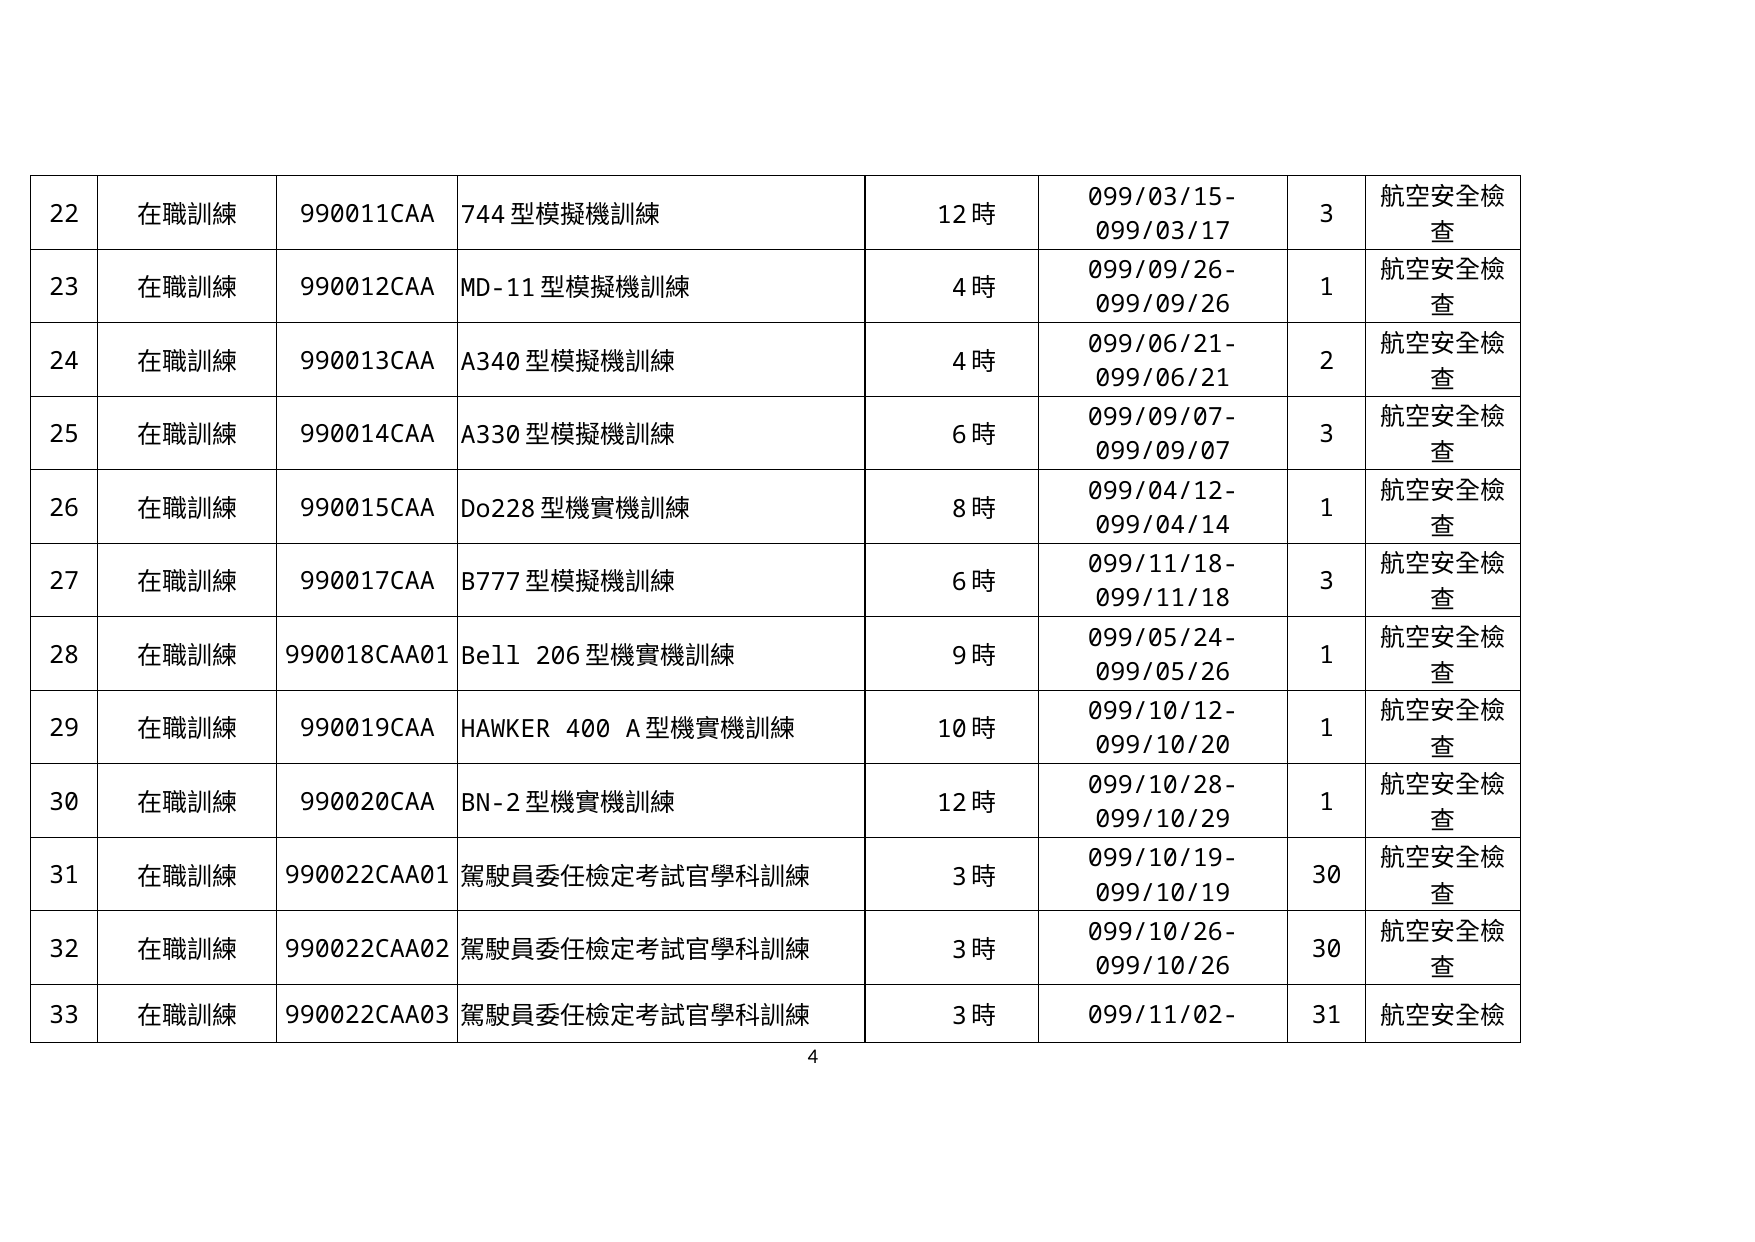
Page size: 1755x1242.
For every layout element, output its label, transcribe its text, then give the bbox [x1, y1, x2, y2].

table_cell 3時 [866, 838, 1038, 910]
table_cell 3時 [866, 985, 1038, 1042]
table_cell 990014CAA [277, 397, 457, 469]
table_cell 在職訓練 [98, 323, 276, 396]
table_cell 10時 [866, 691, 1038, 763]
table_cell 航空安全檢查 [1366, 176, 1520, 248]
table_cell 駕駛員委任檢定考試官學科訓練 [458, 985, 864, 1042]
table_cell BN-2型機實機訓練 [458, 764, 864, 837]
table_cell 099/11/02- [1039, 985, 1287, 1042]
table_cell 099/06/21-099/06/21 [1039, 323, 1287, 396]
table_cell 在職訓練 [98, 691, 276, 763]
table_cell 6時 [866, 397, 1038, 469]
table_cell 990018CAA01 [277, 617, 457, 690]
table_cell 31 [31, 838, 97, 910]
table_cell 航空安全檢查 [1366, 323, 1520, 396]
table_cell 在職訓練 [98, 764, 276, 837]
table_cell 在職訓練 [98, 838, 276, 910]
table_cell 22 [31, 176, 97, 248]
table_cell 在職訓練 [98, 176, 276, 248]
table_cell 26 [31, 470, 97, 543]
table_cell Do228型機實機訓練 [458, 470, 864, 543]
table_cell 31 [1288, 985, 1365, 1042]
table_cell 099/09/26-099/09/26 [1039, 250, 1287, 322]
table_cell 990012CAA [277, 250, 457, 322]
table_cell 1 [1288, 617, 1365, 690]
table_cell 30 [1288, 838, 1365, 910]
table_cell 在職訓練 [98, 911, 276, 984]
table_cell 28 [31, 617, 97, 690]
table_cell A330型模擬機訓練 [458, 397, 864, 469]
table_cell 099/03/15-099/03/17 [1039, 176, 1287, 248]
table_cell 航空安全檢查 [1366, 617, 1520, 690]
table_cell 33 [31, 985, 97, 1042]
table_cell 航空安全檢查 [1366, 397, 1520, 469]
table_cell 3 [1288, 397, 1365, 469]
table_cell B777型模擬機訓練 [458, 544, 864, 616]
table_cell 099/09/07-099/09/07 [1039, 397, 1287, 469]
table_cell 在職訓練 [98, 617, 276, 690]
table_cell 990017CAA [277, 544, 457, 616]
table_cell 在職訓練 [98, 544, 276, 616]
table_cell 8時 [866, 470, 1038, 543]
table_cell 990015CAA [277, 470, 457, 543]
table_cell 航空安全檢查 [1366, 838, 1520, 910]
table_cell 3時 [866, 911, 1038, 984]
table_cell 2 [1288, 323, 1365, 396]
table_cell HAWKER 400 A型機實機訓練 [458, 691, 864, 763]
table_cell 099/10/19-099/10/19 [1039, 838, 1287, 910]
table_cell 099/04/12-099/04/14 [1039, 470, 1287, 543]
table_cell MD-11型模擬機訓練 [458, 250, 864, 322]
table_cell 1 [1288, 691, 1365, 763]
table_cell 航空安全檢查 [1366, 250, 1520, 322]
table_cell 29 [31, 691, 97, 763]
table_cell 4時 [866, 250, 1038, 322]
table_cell 32 [31, 911, 97, 984]
table_cell 航空安全檢查 [1366, 544, 1520, 616]
table_cell 1 [1288, 470, 1365, 543]
table_cell 099/05/24-099/05/26 [1039, 617, 1287, 690]
table_cell 990011CAA [277, 176, 457, 248]
table_cell 航空安全檢查 [1366, 470, 1520, 543]
table_cell 25 [31, 397, 97, 469]
table_cell 744型模擬機訓練 [458, 176, 864, 248]
table_cell 099/10/12-099/10/20 [1039, 691, 1287, 763]
table_cell 在職訓練 [98, 470, 276, 543]
table_cell 12時 [866, 176, 1038, 248]
table_cell 3 [1288, 176, 1365, 248]
table_cell Bell 206型機實機訓練 [458, 617, 864, 690]
table_cell 099/10/28-099/10/29 [1039, 764, 1287, 837]
table_cell 6時 [866, 544, 1038, 616]
table_cell 30 [31, 764, 97, 837]
table_cell 990022CAA02 [277, 911, 457, 984]
table_cell 在職訓練 [98, 985, 276, 1042]
table_cell 12時 [866, 764, 1038, 837]
table_cell 航空安全檢查 [1366, 691, 1520, 763]
table_cell 27 [31, 544, 97, 616]
table_cell 在職訓練 [98, 397, 276, 469]
table_cell 航空安全檢查 [1366, 764, 1520, 837]
table_cell 航空安全檢 [1366, 985, 1520, 1042]
table_cell 3 [1288, 544, 1365, 616]
table_cell 24 [31, 323, 97, 396]
table_cell 4時 [866, 323, 1038, 396]
table_cell 9時 [866, 617, 1038, 690]
table_cell 1 [1288, 250, 1365, 322]
table_cell 駕駛員委任檢定考試官學科訓練 [458, 838, 864, 910]
table_cell 航空安全檢查 [1366, 911, 1520, 984]
table_cell 23 [31, 250, 97, 322]
table_cell 990022CAA01 [277, 838, 457, 910]
table_cell 駕駛員委任檢定考試官學科訓練 [458, 911, 864, 984]
table_cell 990022CAA03 [277, 985, 457, 1042]
table_cell A340型模擬機訓練 [458, 323, 864, 396]
table_cell 990020CAA [277, 764, 457, 837]
table_cell 1 [1288, 764, 1365, 837]
table_cell 990019CAA [277, 691, 457, 763]
table_cell 在職訓練 [98, 250, 276, 322]
table_cell 099/10/26-099/10/26 [1039, 911, 1287, 984]
table_cell 099/11/18-099/11/18 [1039, 544, 1287, 616]
table_cell 990013CAA [277, 323, 457, 396]
table_cell 30 [1288, 911, 1365, 984]
